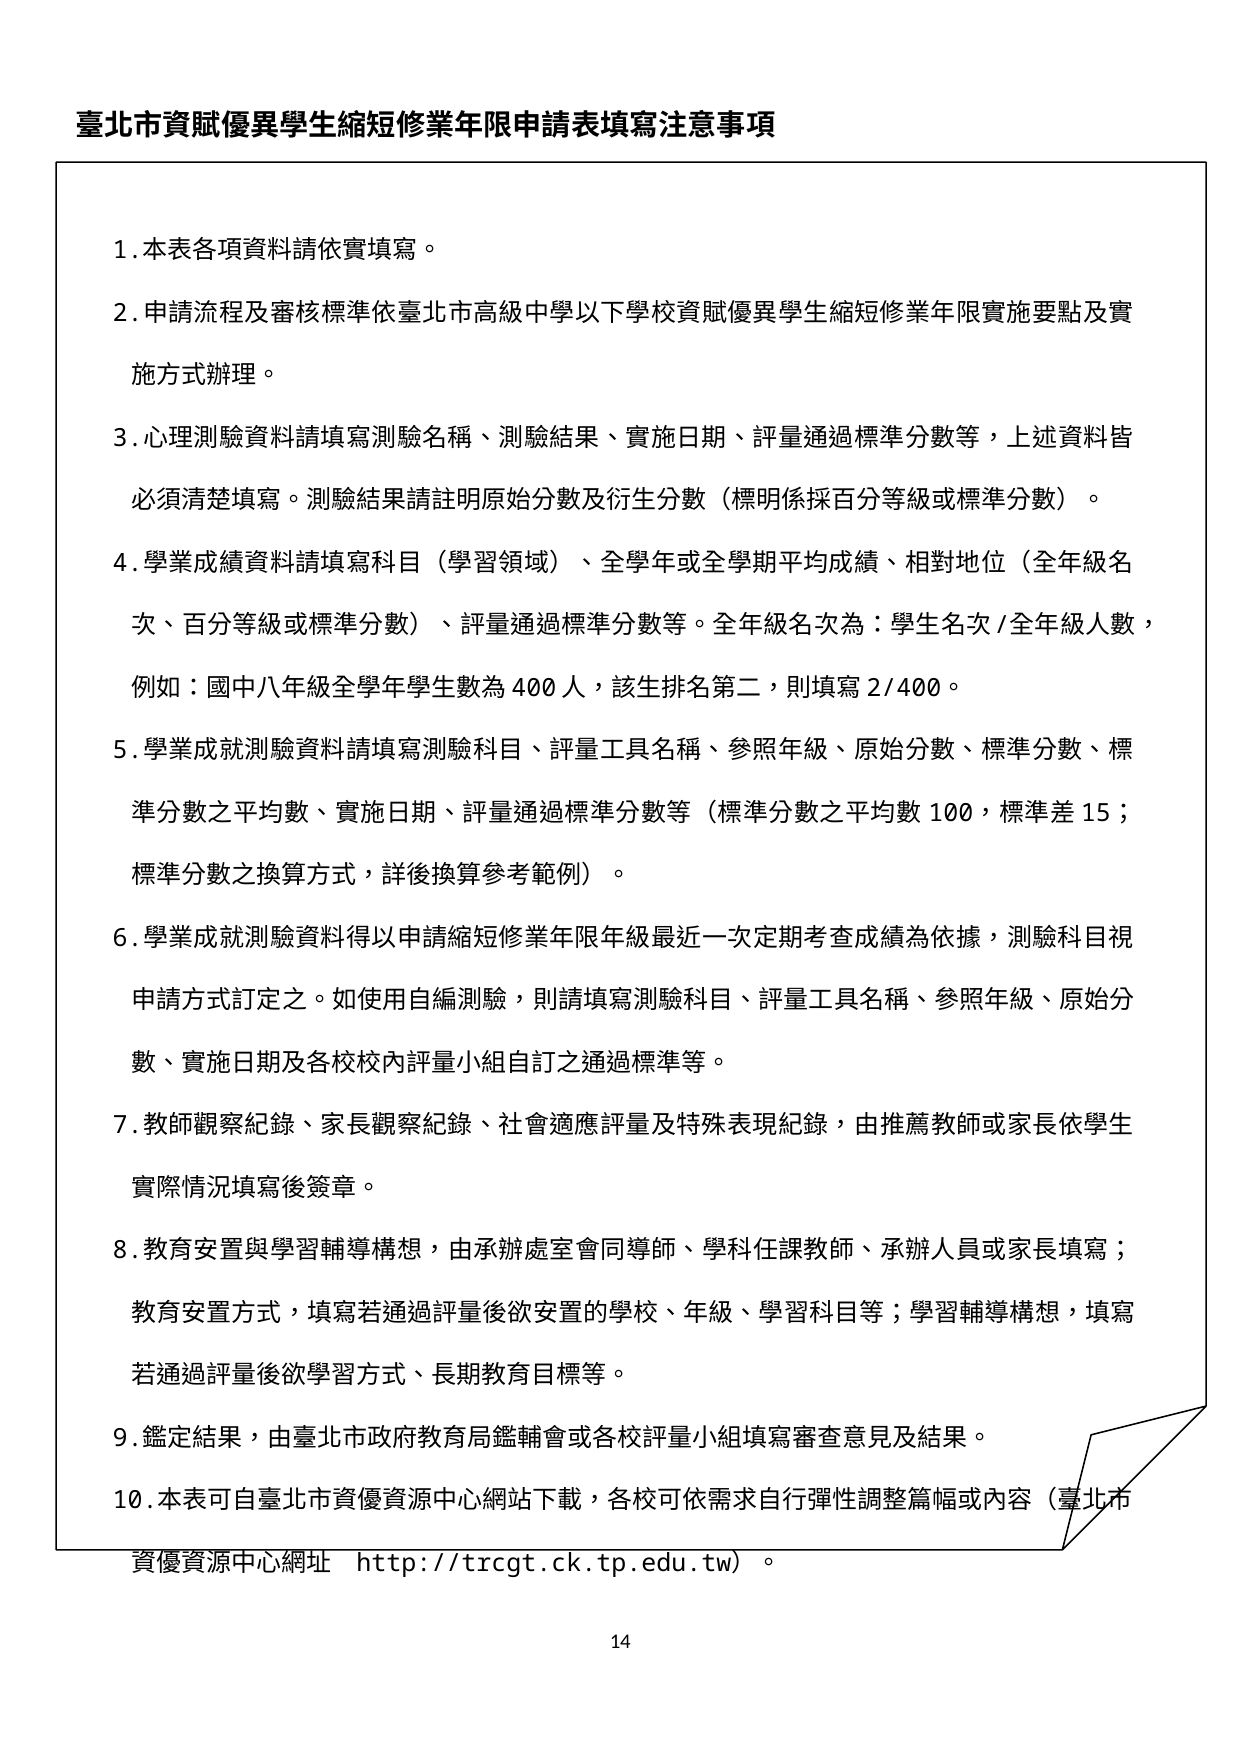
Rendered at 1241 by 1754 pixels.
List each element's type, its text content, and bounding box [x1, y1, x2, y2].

text 8.教育安置與學習輔導構想，由承辦處室會同導師、學科任課教師、承辦人員或家長填寫；教育安置方式，填寫若通過評量後欲安置的學校、年級、學習科目等；學習輔導構想，填寫若通過評量後欲學習方式、長期教育目標等。 [112, 1206, 1136, 1394]
text 1.本表各項資料請依實填寫。 [112, 206, 1136, 269]
text 4.學業成績資料請填寫科目（學習領域）、全學年或全學期平均成績、相對地位（全年級名次、百分等級或標準分數）、評量通過標準分數等。全年級名次為：學生名次/全年級人數，例如：國中八年級全學年學生數為400人，該生排名第二，則填寫2/400。 [112, 519, 1136, 706]
text 臺北市資賦優異學生縮短修業年限申請表填寫注意事項 [75, 102, 1165, 144]
text 9.鑑定結果，由臺北市政府教育局鑑輔會或各校評量小組填寫審查意見及結果。 [112, 1394, 1136, 1456]
text 3.心理測驗資料請填寫測驗名稱、測驗結果、實施日期、評量通過標準分數等，上述資料皆必須清楚填寫。測驗結果請註明原始分數及衍生分數（標明係採百分等級或標準分數）。 [112, 394, 1136, 519]
text 5.學業成就測驗資料請填寫測驗科目、評量工具名稱、參照年級、原始分數、標準分數、標準分數之平均數、實施日期、評量通過標準分數等（標準分數之平均數100，標準差15；標準分數之換算方式，詳後換算參考範例）。 [112, 706, 1136, 894]
text 10.本表可自臺北市資優資源中心網站下載，各校可依需求自行彈性調整篇幅或內容（臺北市資優資源中心網址 http://trcgt.ck.tp.edu.tw）。 [112, 1456, 1084, 1549]
text 7.教師觀察紀錄、家長觀察紀錄、社會適應評量及特殊表現紀錄，由推薦教師或家長依學生實際情況填寫後簽章。 [112, 1081, 1136, 1206]
text 2.申請流程及審核標準依臺北市高級中學以下學校資賦優異學生縮短修業年限實施要點及實施方式辦理。 [112, 269, 1136, 394]
text 6.學業成就測驗資料得以申請縮短修業年限年級最近一次定期考查成績為依據，測驗科目視申請方式訂定之。如使用自編測驗，則請填寫測驗科目、評量工具名稱、參照年級、原始分數、實施日期及各校校內評量小組自訂之通過標準等。 [112, 894, 1136, 1081]
text 10.本表可自臺北市資優資源中心網站下載，各校可依需求自行彈性調整篇幅或內容（臺北市資優資源中心網址 http://trcgt.ck.tp.edu.tw）。 [1065, 1456, 1136, 1545]
text 10.本表可自臺北市資優資源中心網站下載，各校可依需求自行彈性調整篇幅或內容（臺北市資優資源中心網址 http://trcgt.ck.tp.edu.tw）。 [112, 1479, 1136, 1581]
